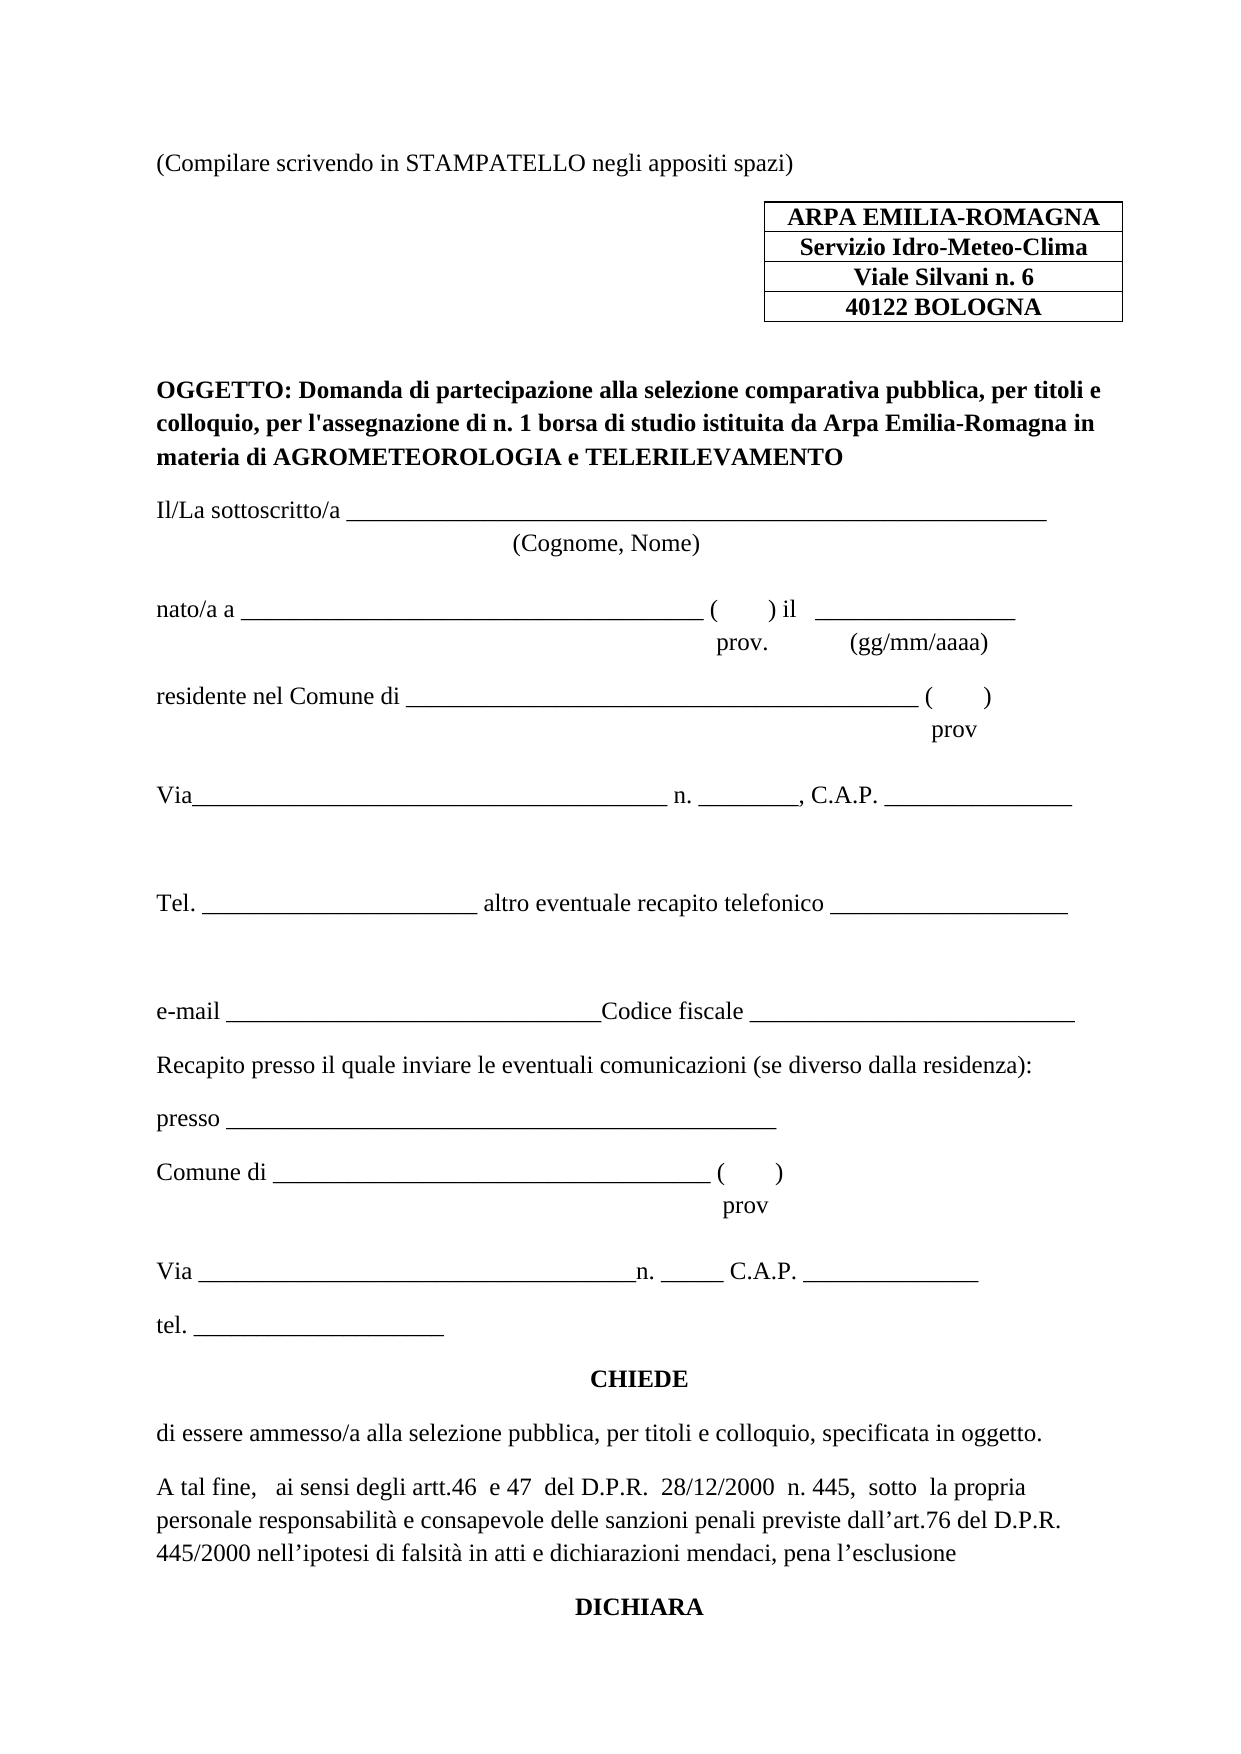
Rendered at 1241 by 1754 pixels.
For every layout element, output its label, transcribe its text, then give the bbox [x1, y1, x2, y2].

text Via ___________________________________n. _____ C.A.P. ______________ [156, 1256, 1122, 1285]
table_cell Viale Silvani n. 6 [765, 262, 1122, 291]
text e-mail ______________________________Codice fiscale __________________________ [156, 996, 1122, 1024]
text Il/La sottoscritto/a ________________________________________________________ [156, 495, 1122, 524]
table_header ARPA EMILIA-ROMAGNA [765, 203, 1122, 231]
text OGGETTO: Domanda di partecipazione alla selezione comparativa pubblica, per titoli e colloquio, per l'assegnazione di n. 1 borsa di studio istituita da Arpa Emilia-Romagna in materia di AGROMETEOROLOGIA e TELERILEVAMENTO [156, 376, 1122, 470]
text presso ____________________________________________ [156, 1103, 1122, 1132]
text A tal fine, ai sensi degli artt.46 e 47 del D.P.R. 28/12/2000 n. 445, sotto la propria personale responsabilità e consapevole delle sanzioni penali previste dall’art.76 del D.P.R. 445/2000 nell’ipotesi di falsità in atti e dichiarazioni mendaci, pena l’esclusione [156, 1472, 1122, 1567]
text (Cognome, Nome) [156, 528, 1122, 557]
text Tel. ______________________ altro eventuale recapito telefonico ___________________ [156, 888, 1122, 917]
text Recapito presso il quale inviare le eventuali comunicazioni (se diverso dalla residenza): [156, 1050, 1122, 1078]
text prov [156, 714, 1122, 743]
table_cell 40122 BOLOGNA [765, 292, 1122, 321]
text Via______________________________________ n. ________, C.A.P. _______________ [156, 780, 1122, 809]
text CHIEDE [156, 1364, 1122, 1393]
text tel. ____________________ [156, 1310, 1122, 1339]
text residente nel Comune di _________________________________________ ( ) [156, 681, 1122, 710]
text prov [156, 1190, 1122, 1219]
text nato/a a _____________________________________ ( ) il ________________ [156, 594, 1122, 623]
text di essere ammesso/a alla selezione pubblica, per titoli e colloquio, specificata in oggetto. [156, 1418, 1122, 1447]
table_cell Servizio Idro-Meteo-Clima [765, 232, 1122, 261]
text Comune di ___________________________________ ( ) [156, 1157, 1122, 1186]
text DICHIARA [156, 1592, 1122, 1621]
text prov. (gg/mm/aaaa) [156, 627, 1122, 656]
text (Compilare scrivendo in STAMPATELLO negli appositi spazi) [156, 148, 1122, 176]
